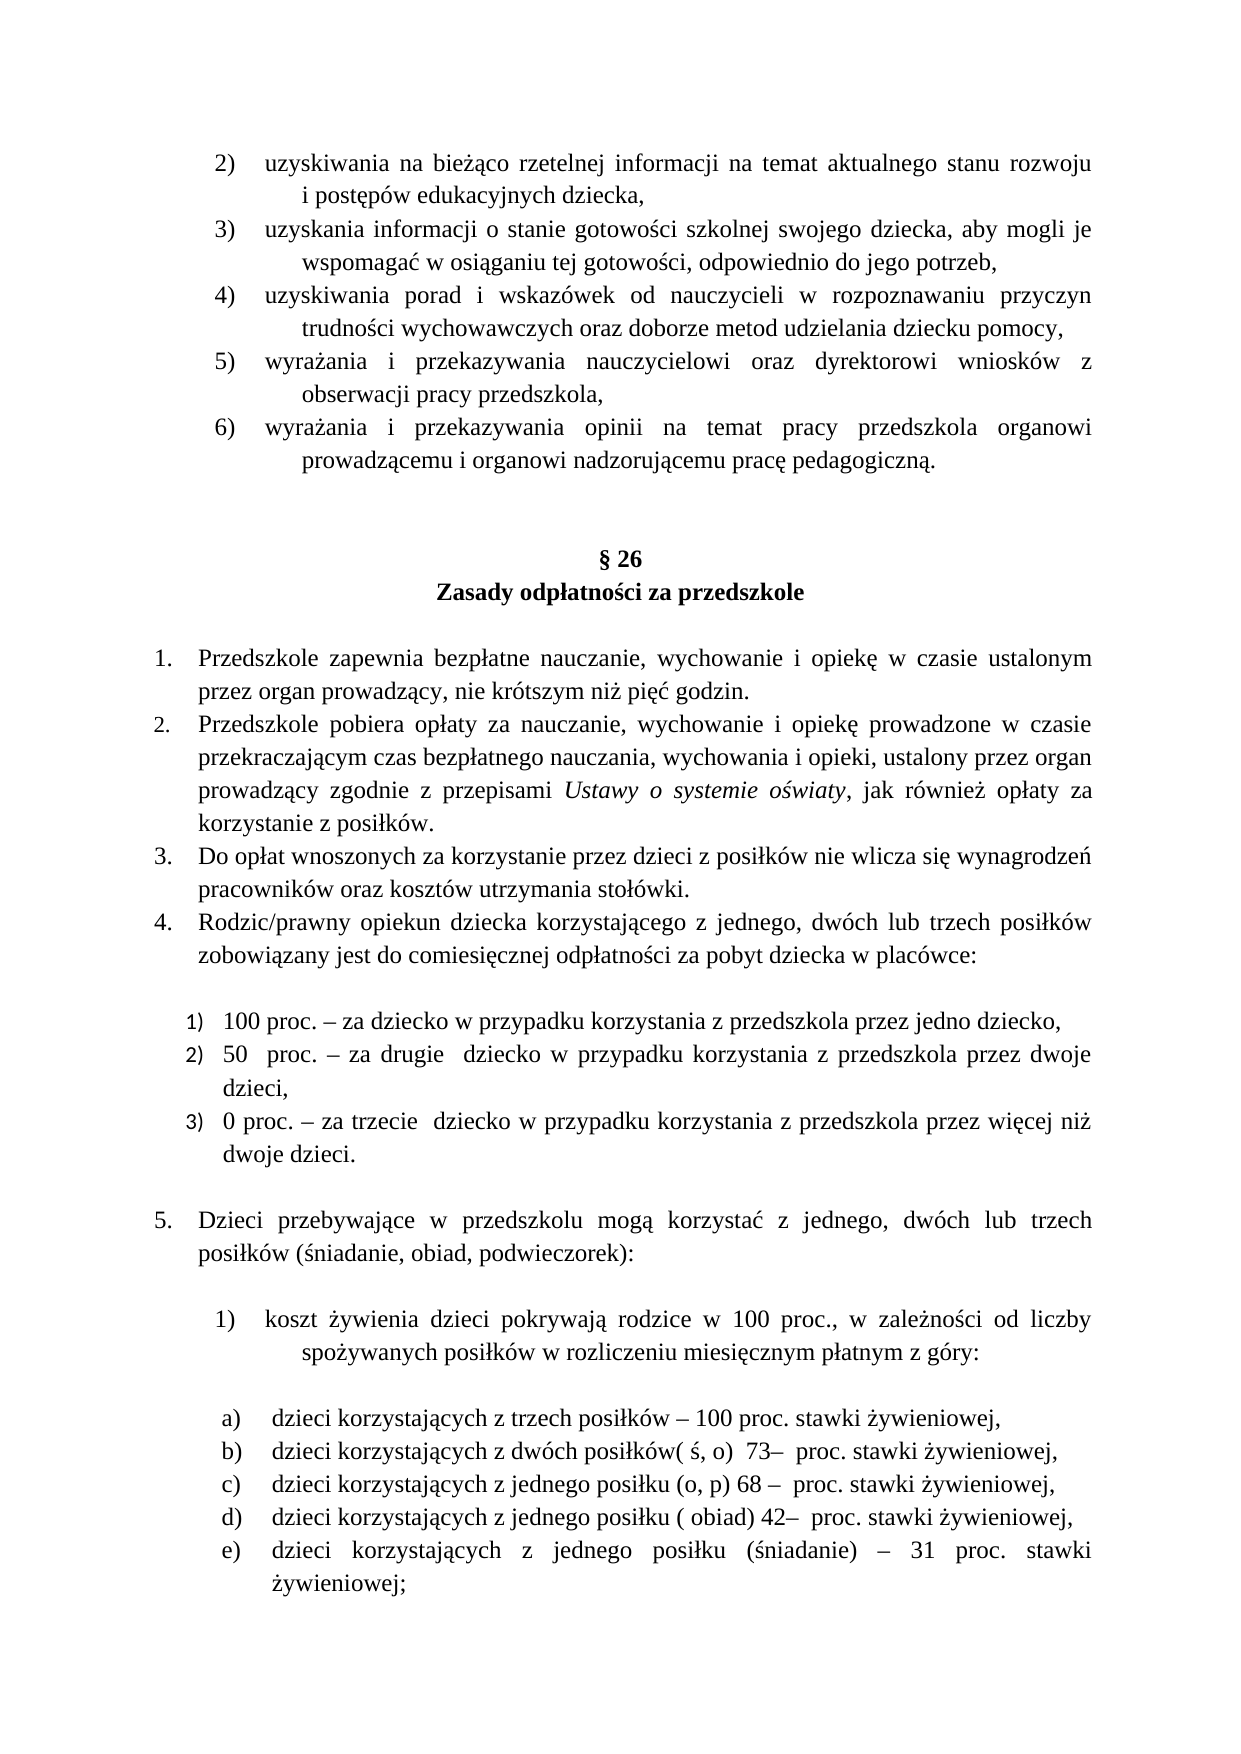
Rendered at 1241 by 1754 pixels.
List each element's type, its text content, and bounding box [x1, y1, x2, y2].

list wyrażania i przekazywania nauczycielowi oraz dyrektorowi wniosków z obserwacji pracy przedszkola, [214, 346, 1093, 407]
list uzyskiwania na bieżąco rzetelnej informacji na temat aktualnego stanu rozwoju i postępów edukacyjnych dziecka, [214, 148, 1093, 209]
list dzieci korzystających z jednego posiłku ( obiad) 42– proc. stawki żywieniowej, [221, 1502, 1093, 1531]
list Dzieci przebywające w przedszkolu mogą korzystać z jednego, dwóch lub trzech posiłków (śniadanie, obiad, podwieczorek): [148, 1205, 1093, 1267]
list dzieci korzystających z jednego posiłku (o, p) 68 – proc. stawki żywieniowej, [221, 1469, 1093, 1498]
text § 26 [148, 511, 1093, 573]
text Zasady odpłatności za przedszkole [148, 577, 1093, 606]
list Przedszkole zapewnia bezpłatne nauczanie, wychowanie i opiekę w czasie ustalonym przez organ prowadzący, nie krótszym niż pięć godzin. [148, 643, 1093, 705]
list Przedszkole pobiera opłaty za nauczanie, wychowanie i opiekę prowadzone w czasie przekraczającym czas bezpłatnego nauczania, wychowania i opieki, ustalony przez organ prowadzący zgodnie z przepisami Ustawy o systemie oświaty, jak również opłaty za korzystanie z posiłków. [148, 709, 1093, 837]
list dzieci korzystających z jednego posiłku (śniadanie) – 31 proc. stawki żywieniowej; [221, 1535, 1093, 1597]
list wyrażania i przekazywania opinii na temat pracy przedszkola organowi prowadzącemu i organowi nadzorującemu pracę pedagogiczną. [214, 412, 1093, 473]
list uzyskania informacji o stanie gotowości szkolnej swojego dziecka, aby mogli je wspomagać w osiąganiu tej gotowości, odpowiednio do jego potrzeb, [214, 214, 1093, 275]
list dzieci korzystających z trzech posiłków – 100 proc. stawki żywieniowej, [221, 1403, 1093, 1432]
list dzieci korzystających z dwóch posiłków( ś, o) 73– proc. stawki żywieniowej, [221, 1436, 1093, 1465]
list 0 proc. – za trzecie dziecko w przypadku korzystania z przedszkola przez więcej niż dwoje dzieci. [185, 1106, 1093, 1168]
list 100 proc. – za dziecko w przypadku korzystania z przedszkola przez jedno dziecko, [185, 1006, 1093, 1035]
list 50 proc. – za drugie dziecko w przypadku korzystania z przedszkola przez dwoje dzieci, [185, 1039, 1093, 1102]
list Do opłat wnoszonych za korzystanie przez dzieci z posiłków nie wlicza się wynagrodzeń pracowników oraz kosztów utrzymania stołówki. [148, 841, 1093, 903]
list uzyskiwania porad i wskazówek od nauczycieli w rozpoznawaniu przyczyn trudności wychowawczych oraz doborze metod udzielania dziecku pomocy, [214, 280, 1093, 341]
list Rodzic/prawny opiekun dziecka korzystającego z jednego, dwóch lub trzech posiłków zobowiązany jest do comiesięcznej odpłatności za pobyt dziecka w placówce: [148, 907, 1093, 969]
list koszt żywienia dzieci pokrywają rodzice w 100 proc., w zależności od liczby spożywanych posiłków w rozliczeniu miesięcznym płatnym z góry: [214, 1304, 1093, 1366]
